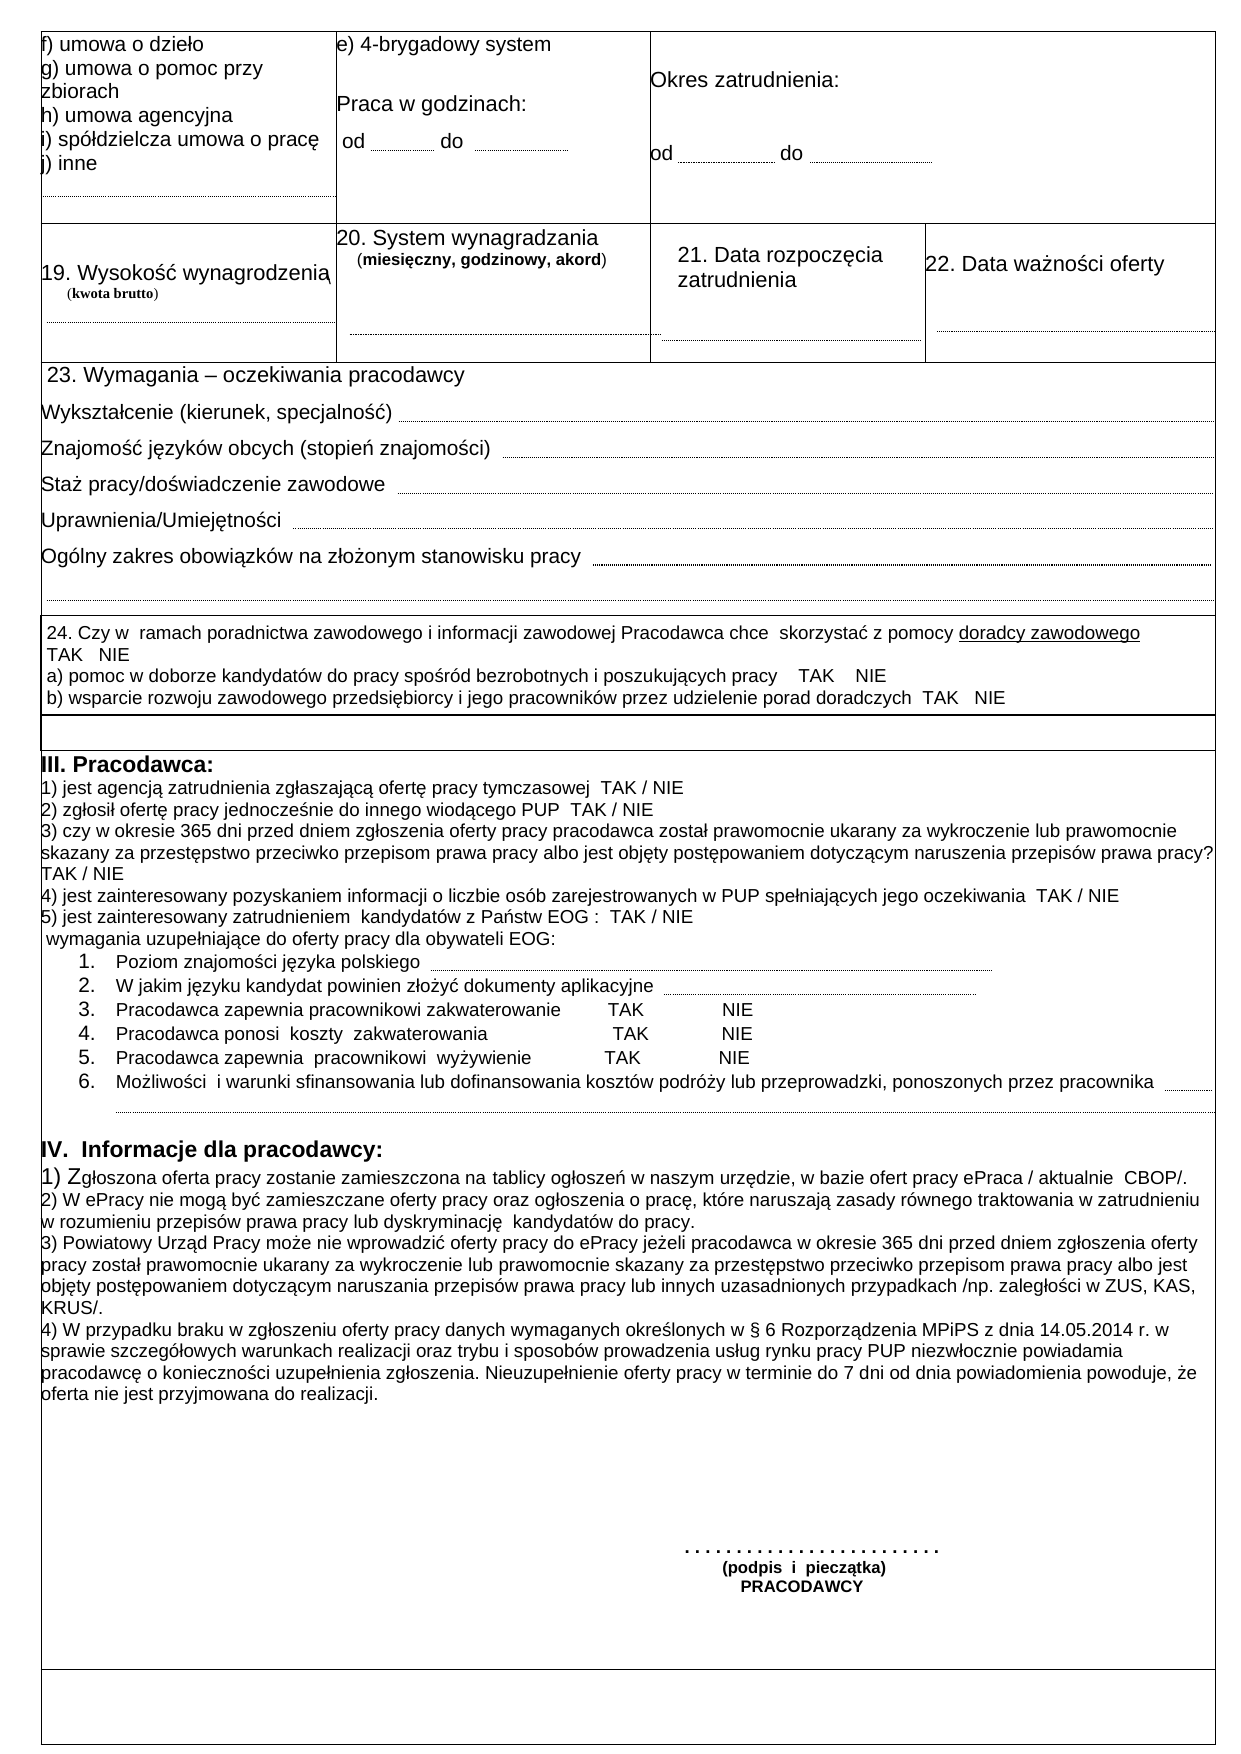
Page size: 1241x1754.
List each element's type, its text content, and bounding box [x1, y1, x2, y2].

table_cell [1209, 32, 1215, 223]
table_cell 23. Wymagania – oczekiwania pracodawcy Wykształcenie (kierunek, specjalność) Znajomość języków obcych (stopień znajomości) Staż pracy/doświadczenie zawodowe Uprawnienia/Umiejętności Ogólny zakres obowiązków na złożonym stanowisku pracy [42, 363, 1215, 615]
table_cell e) 4-brygadowy system Praca w godzinach: od do [337, 32, 650, 223]
table_cell [1216, 715, 1222, 1669]
table_cell [1216, 31, 1222, 223]
table_cell 21. Data rozpoczęcia zatrudnienia [651, 224, 925, 362]
table_header [42, 716, 1215, 749]
table_cell [1216, 223, 1222, 362]
table_cell III. Pracodawca: 1) jest agencją zatrudnienia zgłaszającą ofertę pracy tymczasowej TAK / NIE 2) zgłosił ofertę pracy jednocześnie do innego wiodącego PUP TAK / NIE 3) czy w okresie 365 dni przed dniem zgłoszenia oferty pracy pracodawca został prawomocnie ukarany za wykroczenie lub prawomocnie skazany za przestępstwo przeciwko przepisom prawa pracy albo jest objęty postępowaniem dotyczącym naruszenia przepisów prawa pracy? TAK / NIE 4) jest zainteresowany pozyskaniem informacji o liczbie osób zarejestrowanych w PUP spełniających jego oczekiwania TAK / NIE 5) jest zainteresowany zatrudnieniem kandydatów z Państw EOG : TAK / NIE wymagania uzupełniające do oferty pracy dla obywateli EOG: Poziom znajomości języka polskiego W jakim języku kandydat powinien złożyć dokumenty aplikacyjne Pracodawca zapewnia pracownikowi zakwaterowanie TAK NIE Pracodawca ponosi koszty zakwaterowania TAK NIE Pracodawca zapewnia pracownikowi wyżywienie TAK NIE Możliwości i warunki sfinansowania lub dofinansowania kosztów podróży lub przeprowadzki, ponoszonych przez pracownika IV. Informacje dla pracodawcy: 1) Zgłoszona oferta pracy zostanie zamieszczona na tablicy ogłoszeń w naszym urzędzie, w bazie ofert pracy ePraca / aktualnie CBOP/. 2) W ePracy nie mogą być zamieszczane oferty pracy oraz ogłoszenia o pracę, które naruszają zasady równego traktowania w zatrudnieniu w rozumieniu przepisów prawa pracy lub dyskryminację kandydatów do pracy. 3) Powiatowy Urząd Pracy może nie wprowadzić oferty pracy do ePracy jeżeli pracodawca w okresie 365 dni przed dniem zgłoszenia oferty pracy został prawomocnie ukarany za wykroczenie lub prawomocnie skazany za przestępstwo przeciwko przepisom prawa pracy albo jest objęty postępowaniem dotyczącym naruszania przepisów prawa pracy lub innych uzasadnionych przypadkach /np. zaległości w ZUS, KAS, KRUS/. 4) W przypadku braku w zgłoszeniu oferty pracy danych wymaganych określonych w § 6 Rozporządzenia MPiPS z dnia 14.05.2014 r. w sprawie szczegółowych warunkach realizacji oraz trybu i sposobów prowadzenia usług rynku pracy PUP niezwłocznie powiadamia pracodawcę o konieczności uzupełnienia zgłoszenia. Nieuzupełnienie oferty pracy w terminie do 7 dni od dnia powiadomienia powoduje, że oferta nie jest przyjmowana do realizacji. . . . . . . . . . . . . . . . . . . . . . . . . . (podpis i pieczątka) PRACODAWCY [42, 751, 1215, 1669]
table_cell [1216, 362, 1222, 715]
table_cell [1216, 1669, 1222, 1743]
table_cell [42, 1670, 1215, 1743]
table_cell Okres zatrudnienia: od do [651, 32, 1209, 223]
table_header 24. Czy w ramach poradnictwa zawodowego i informacji zawodowej Pracodawca chce skorzystać z pomocy doradcy zawodowego TAK NIE a) pomoc w doborze kandydatów do pracy spośród bezrobotnych i poszukujących pracy TAK NIE b) wsparcie rozwoju zawodowego przedsiębiorcy i jego pracowników przez udzielenie porad doradczych TAK NIE [42, 616, 1215, 714]
table_cell f) umowa o dzieło g) umowa o pomoc przy zbiorach h) umowa agencyjna i) spółdzielcza umowa o pracę j) inne [42, 32, 336, 223]
table_cell 20. System wynagradzania (miesięczny, godzinowy, akord) \ [337, 224, 650, 362]
table_cell 19. Wysokość wynagrodzenia (kwota brutto) [42, 224, 336, 362]
table_cell 22. Data ważności oferty [926, 224, 1215, 362]
